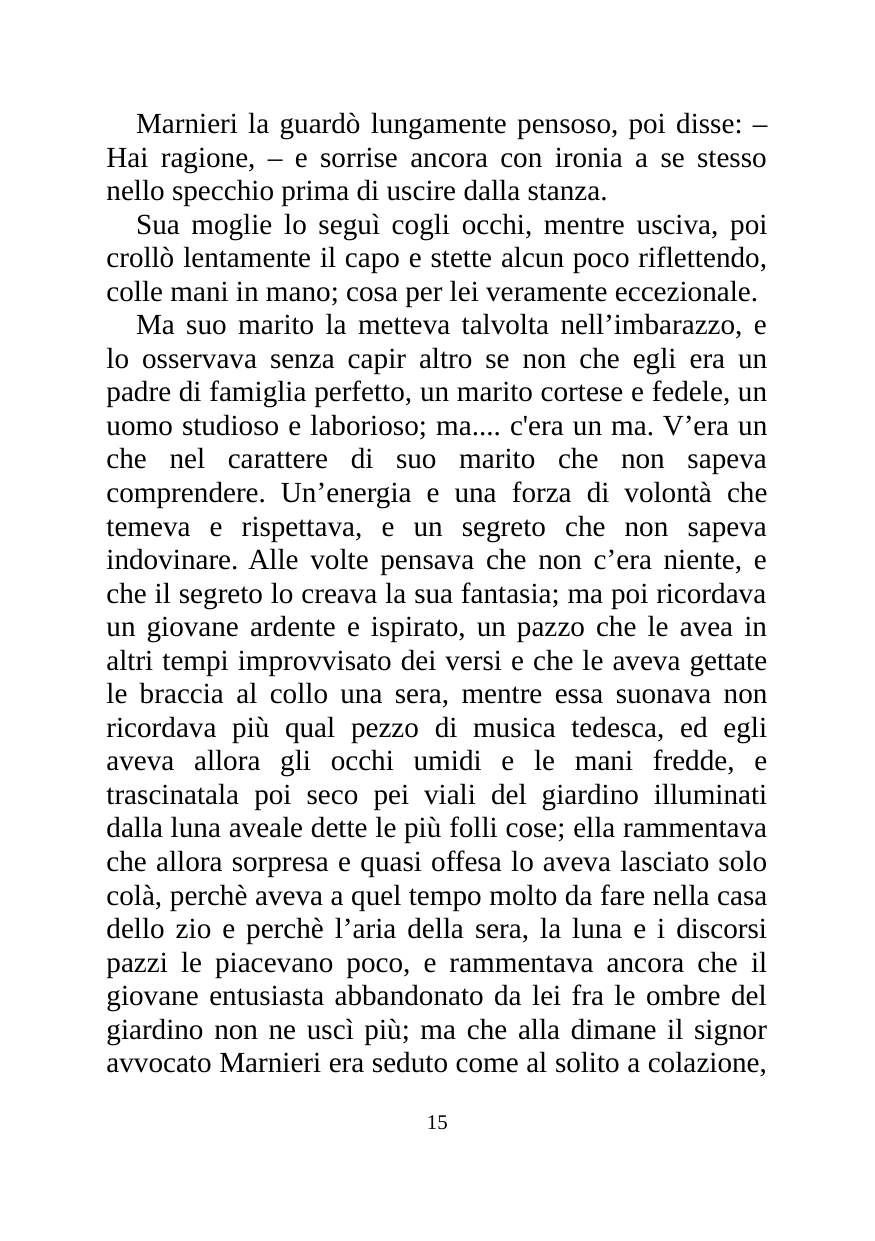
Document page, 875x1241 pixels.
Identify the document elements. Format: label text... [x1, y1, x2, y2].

text Ma suo marito la metteva talvolta nell’imbarazzo, e lo osservava senza capir altro se non che egli era un padre di famiglia perfetto, un marito cortese e fedele, un uomo studioso e laborioso; ma.... c'era un ma. V’era un che nel carattere di suo marito che non sapeva comprendere. Un’energia e una forza di volontà che temeva e rispettava, e un segreto che non sapeva indovinare. Alle volte pensava che non c’era niente, e che il segreto lo creava la sua fantasia; ma poi ricordava un giovane ardente e ispirato, un pazzo che le avea in altri tempi improvvisato dei versi e che le aveva gettate le braccia al collo una sera, mentre essa suonava non ricordava più qual pezzo di musica tedesca, ed egli aveva allora gli occhi umidi e le mani fredde, e trascinatala poi seco pei viali del giardino illuminati dalla luna aveale dette le più folli cose; ella rammentava che allora sorpresa e quasi offesa lo aveva lasciato solo colà, perchè aveva a quel tempo molto da fare nella casa dello zio e perchè l’aria della sera, la luna e i discorsi pazzi le piacevano poco, e rammentava ancora che il giovane entusiasta abbandonato da lei fra le ombre del giardino non ne uscì più; ma che alla dimane il signor avvocato Marnieri era seduto come al solito a colazione, [106, 307, 768, 1079]
text Sua moglie lo seguì cogli occhi, mentre usciva, poi crollò lentamente il capo e stette alcun poco riflettendo, colle mani in mano; cosa per lei veramente eccezionale. [106, 207, 768, 307]
text Marnieri la guardò lungamente pensoso, poi disse: – Hai ragione, – e sorrise ancora con ironia a se stesso nello specchio prima di uscire dalla stanza. [106, 106, 768, 207]
